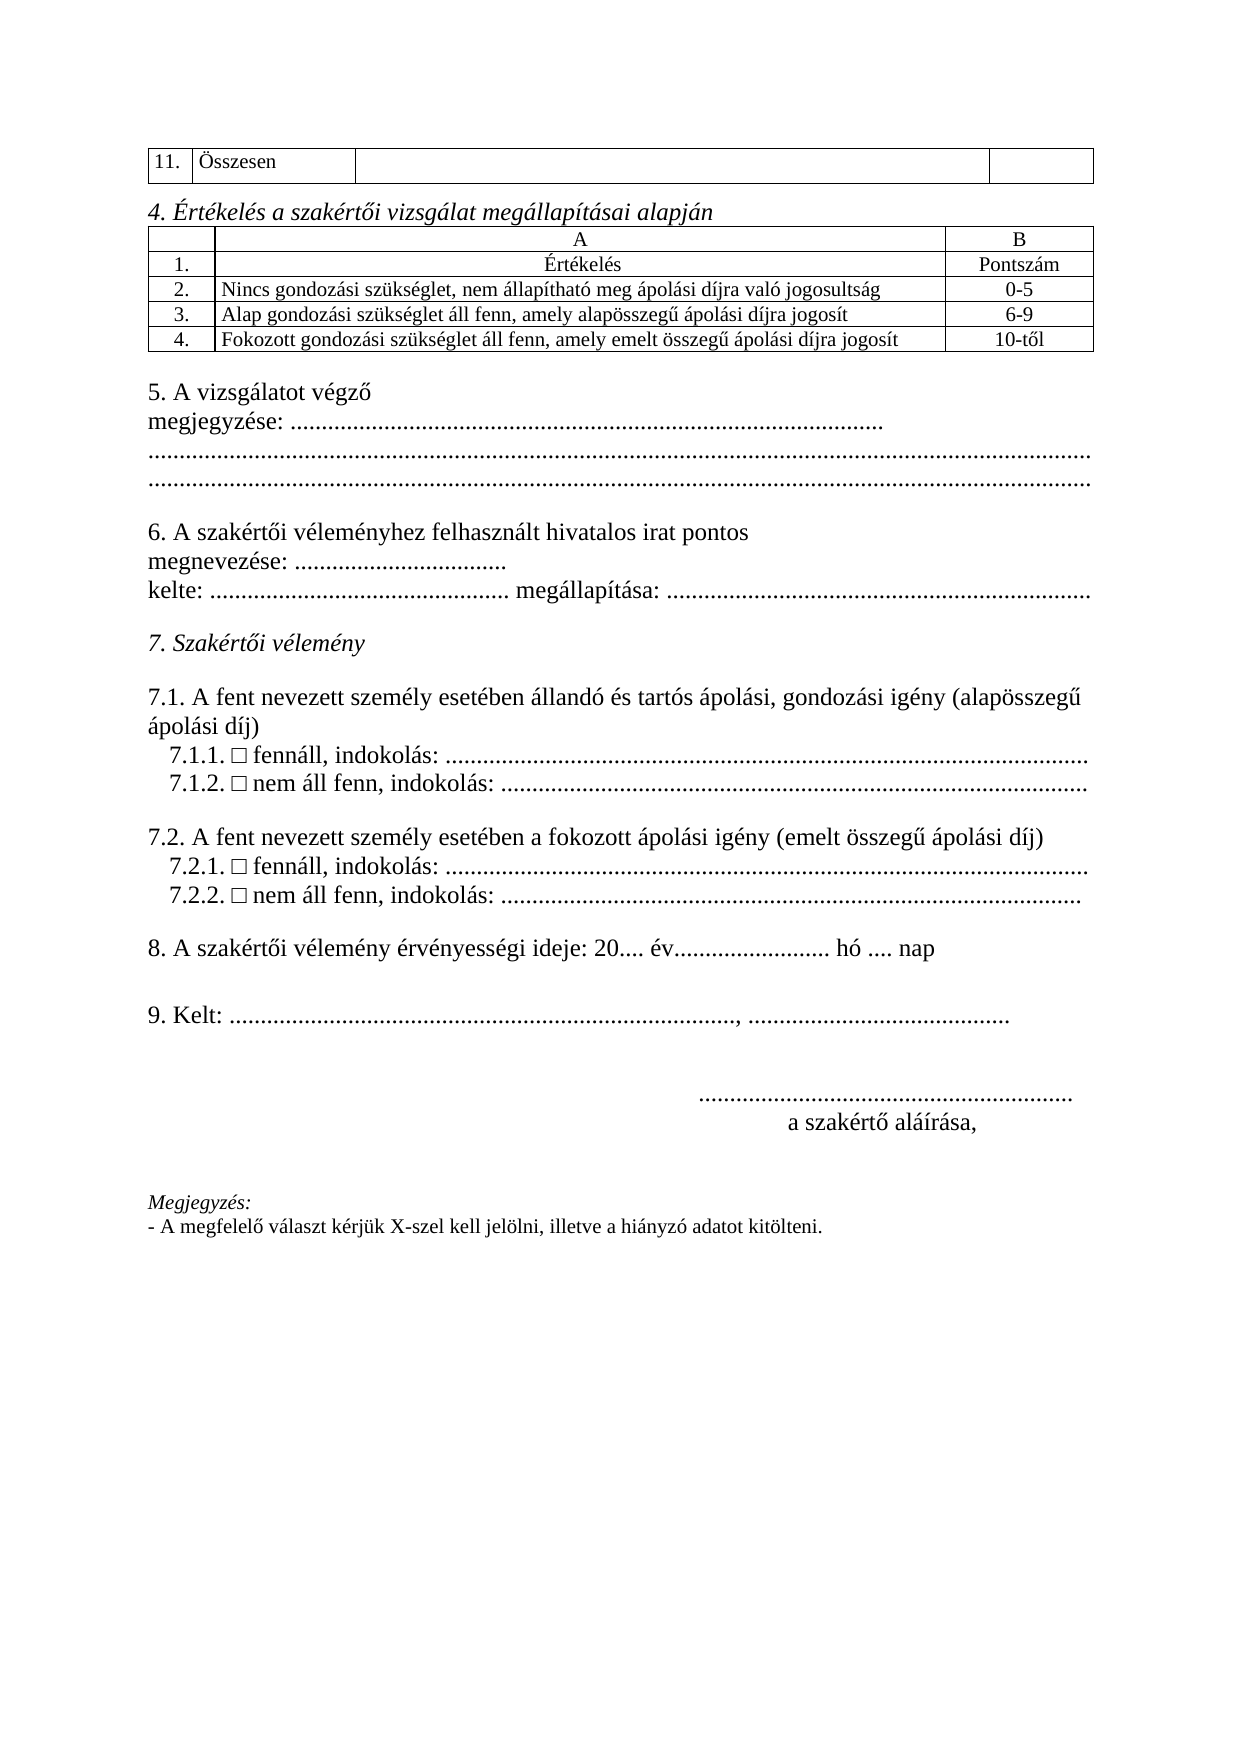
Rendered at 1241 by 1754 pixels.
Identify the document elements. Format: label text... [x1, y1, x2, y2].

text ....................................................................................................................................................... [148, 463, 1093, 492]
text ............................................................ [678, 1078, 1093, 1107]
table_cell 3. [149, 302, 214, 326]
table_cell Értékelés [216, 252, 945, 276]
text 7.2.1. □ fennáll, indokolás: ....................................................................................................... [169, 851, 1093, 880]
table_cell 0-5 [946, 277, 1093, 301]
table_cell Összesen [193, 149, 355, 183]
text a szakértő aláírása, [678, 1107, 1093, 1165]
text 6. A szakértői véleményhez felhasznált hivatalos irat pontos megnevezése: .................................. [148, 517, 1093, 575]
table_cell 6-9 [946, 302, 1093, 326]
table_cell Alap gondozási szükséglet áll fenn, amely alapösszegű ápolási díjra jogosít [216, 302, 945, 326]
text ....................................................................................................................................................... [148, 435, 1093, 463]
table_cell 4. [149, 327, 214, 351]
text - A megfelelő választ kérjük X-szel kell jelölni, illetve a hiányzó adatot kitölteni. [148, 1214, 1093, 1238]
table_cell 2. [149, 277, 214, 301]
table_header A [216, 227, 945, 251]
table_header B [946, 227, 1093, 251]
text 7. Szakértői vélemény [148, 628, 1093, 657]
text 8. A szakértői vélemény érvényességi ideje: 20.... év......................... hó .... nap [148, 933, 1093, 962]
text 7.2.2. □ nem áll fenn, indokolás: ............................................................................................. [169, 880, 1093, 908]
table_cell 1. [149, 252, 214, 276]
table_cell 11. [149, 149, 192, 183]
text Megjegyzés: [148, 1190, 1093, 1214]
table_cell [990, 149, 1093, 183]
text 9. Kelt: ................................................................................., .......................................... [148, 1000, 1093, 1028]
table_cell Nincs gondozási szükséglet, nem állapítható meg ápolási díjra való jogosultság [216, 277, 945, 301]
table_cell Pontszám [946, 252, 1093, 276]
table_cell Fokozott gondozási szükséglet áll fenn, amely emelt összegű ápolási díjra jogosít [216, 327, 945, 351]
text 4. Értékelés a szakértői vizsgálat megállapításai alapján [148, 197, 1093, 226]
text 7.1. A fent nevezett személy esetében állandó és tartós ápolási, gondozási igény (alapösszegű ápolási díj) [148, 682, 1093, 740]
text 7.1.1. □ fennáll, indokolás: ....................................................................................................... [169, 740, 1093, 768]
text 7.1.2. □ nem áll fenn, indokolás: .............................................................................................. [169, 768, 1093, 797]
text 5. A vizsgálatot végző megjegyzése: ............................................................................................... [148, 377, 1093, 435]
table_cell 10-től [946, 327, 1093, 351]
table_cell [356, 149, 989, 183]
text 7.2. A fent nevezett személy esetében a fokozott ápolási igény (emelt összegű ápolási díj) [148, 822, 1093, 851]
text kelte: ................................................ megállapítása: .................................................................... [148, 575, 1093, 603]
table_header [149, 227, 214, 251]
